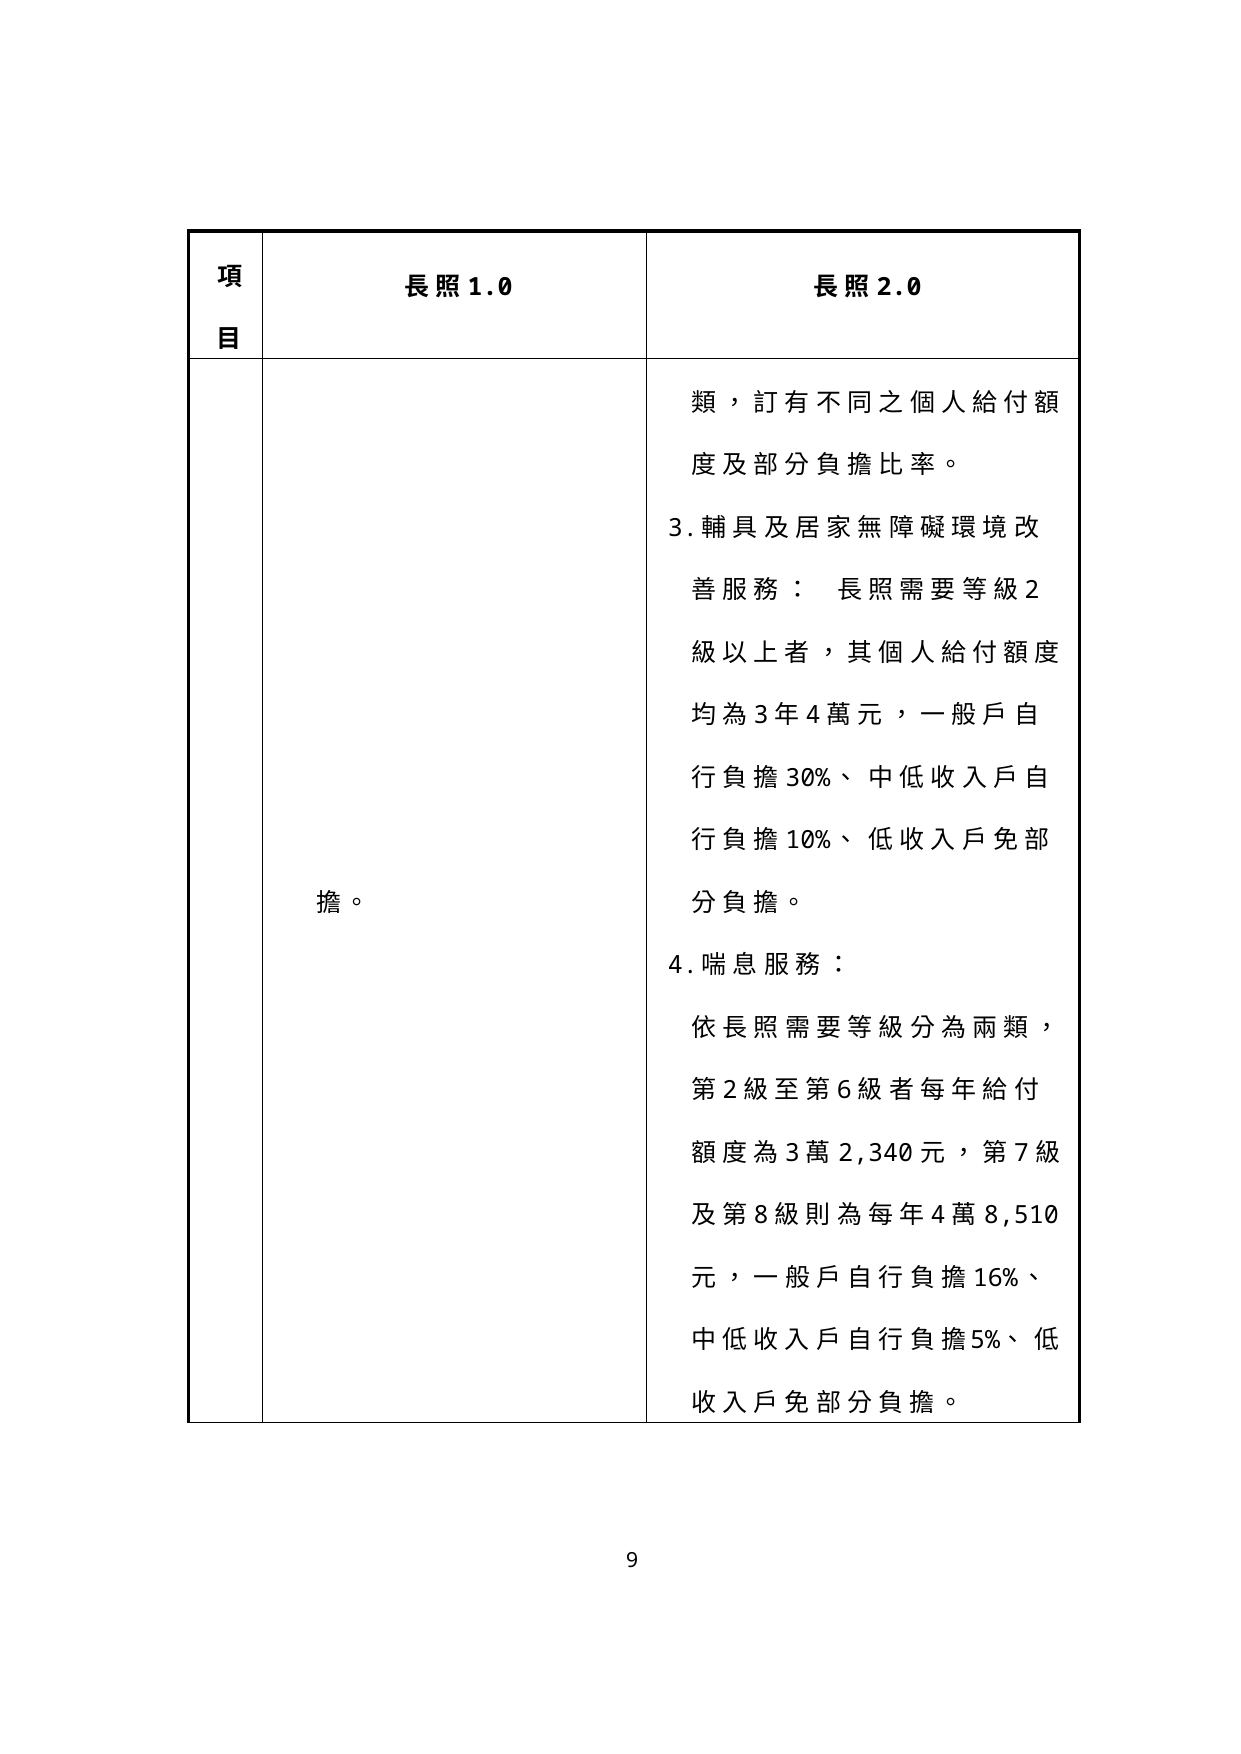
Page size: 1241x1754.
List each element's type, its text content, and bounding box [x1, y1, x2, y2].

table_cell [190, 359, 262, 1421]
table_cell 類，訂有不同之個人給付額度及部分負擔比率。 3.輔具及居家無障礙環境改善服務： 長照需要等級2級以上者，其個人給付額度均為3年4萬元，一般戶自行負擔30%、中低收入戶自行負擔10%、低收入戶免部分負擔。 4.喘息服務： 依長照需要等級分為兩類，第2級至第6級者每年給付額度為3萬2,340元，第7級及第8級則為每年4萬8,510元，一般戶自行負擔16%、中低收入戶自行負擔5%、低收入戶免部分負擔。 [647, 359, 1078, 1421]
table_header 長照1.0 [263, 233, 646, 357]
table_cell 擔。 [263, 359, 646, 1421]
table_header 項目 [190, 233, 262, 357]
table_header 長照2.0 [647, 233, 1078, 357]
